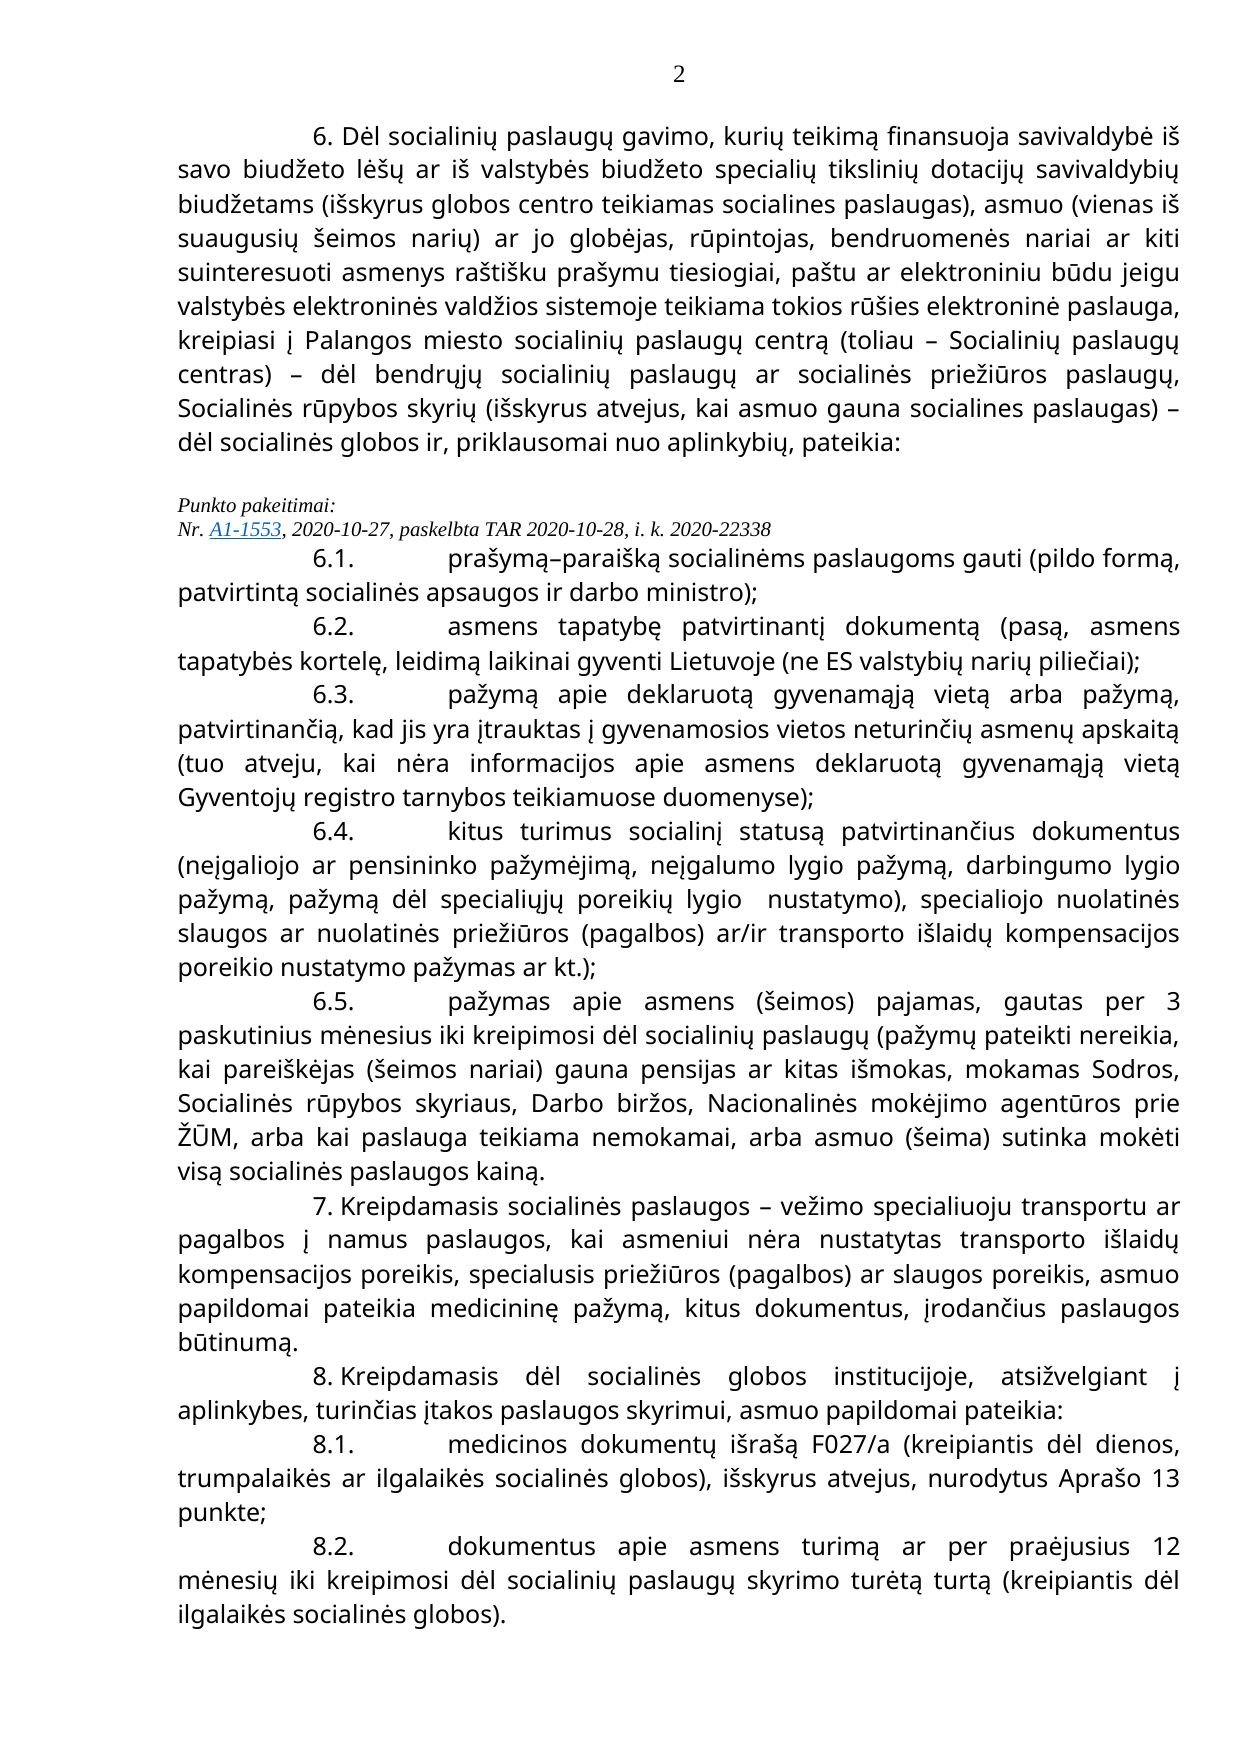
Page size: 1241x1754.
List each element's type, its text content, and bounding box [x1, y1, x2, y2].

text 8.2. dokumentus apie asmens turimą ar per praėjusius 12 mėnesių iki kreipimosi dėl socialinių paslaugų skyrimo turėtą turtą (kreipiantis dėl ilgalaikės socialinės globos). [177, 1529, 1181, 1631]
text 6.2. asmens tapatybę patvirtinantį dokumentą (pasą, asmens tapatybės kortelę, leidimą laikinai gyventi Lietuvoje (ne ES valstybių narių piliečiai); [177, 609, 1181, 677]
text 6.5. pažymas apie asmens (šeimos) pajamas, gautas per 3 paskutinius mėnesius iki kreipimosi dėl socialinių paslaugų (pažymų pateikti nereikia, kai pareiškėjas (šeimos nariai) gauna pensijas ar kitas išmokas, mokamas Sodros, Socialinės rūpybos skyriaus, Darbo biržos, Nacionalinės mokėjimo agentūros prie ŽŪM, arba kai paslauga teikiama nemokamai, arba asmuo (šeima) sutinka mokėti visą socialinės paslaugos kainą. [177, 984, 1181, 1188]
text 7. Kreipdamasis socialinės paslaugos – vežimo specialiuoju transportu ar pagalbos į namus paslaugos, kai asmeniui nėra nustatytas transporto išlaidų kompensacijos poreikis, specialusis priežiūros (pagalbos) ar slaugos poreikis, asmuo papildomai pateikia medicininę pažymą, kitus dokumentus, įrodančius paslaugos būtinumą. [177, 1188, 1181, 1358]
text 6.3. pažymą apie deklaruotą gyvenamąją vietą arba pažymą, patvirtinančią, kad jis yra įtrauktas į gyvenamosios vietos neturinčių asmenų apskaitą (tuo atveju, kai nėra informacijos apie asmens deklaruotą gyvenamąją vietą Gyventojų registro tarnybos teikiamuose duomenyse); [177, 677, 1181, 813]
text Punkto pakeitimai: [177, 493, 1181, 517]
text 8.1. medicinos dokumentų išrašą F027/a (kreipiantis dėl dienos, trumpalaikės ar ilgalaikės socialinės globos), išskyrus atvejus, nurodytus Aprašo 13 punkte; [177, 1427, 1181, 1529]
text 8. Kreipdamasis dėl socialinės globos institucijoje, atsižvelgiant į aplinkybes, turinčias įtakos paslaugos skyrimui, asmuo papildomai pateikia: [177, 1358, 1181, 1427]
text 6. Dėl socialinių paslaugų gavimo, kurių teikimą finansuoja savivaldybė iš savo biudžeto lėšų ar iš valstybės biudžeto specialių tikslinių dotacijų savivaldybių biudžetams (išskyrus globos centro teikiamas socialines paslaugas), asmuo (vienas iš suaugusių šeimos narių) ar jo globėjas, rūpintojas, bendruomenės nariai ar kiti suinteresuoti asmenys raštišku prašymu tiesiogiai, paštu ar elektroniniu būdu jeigu valstybės elektroninės valdžios sistemoje teikiama tokios rūšies elektroninė paslauga, kreipiasi į Palangos miesto socialinių paslaugų centrą (toliau – Socialinių paslaugų centras) – dėl bendrųjų socialinių paslaugų ar socialinės priežiūros paslaugų, Socialinės rūpybos skyrių (išskyrus atvejus, kai asmuo gauna socialines paslaugas) – dėl socialinės globos ir, priklausomai nuo aplinkybių, pateikia: [177, 118, 1181, 459]
text 6.4. kitus turimus socialinį statusą patvirtinančius dokumentus (neįgaliojo ar pensininko pažymėjimą, neįgalumo lygio pažymą, darbingumo lygio pažymą, pažymą dėl specialiųjų poreikių lygio nustatymo), specialiojo nuolatinės slaugos ar nuolatinės priežiūros (pagalbos) ar/ir transporto išlaidų kompensacijos poreikio nustatymo pažymas ar kt.); [177, 813, 1181, 984]
text 6.1. prašymą–paraišką socialinėms paslaugoms gauti (pildo formą, patvirtintą socialinės apsaugos ir darbo ministro); [177, 541, 1181, 609]
text Nr. A1-1553, 2020-10-27, paskelbta TAR 2020-10-28, i. k. 2020-22338 [177, 517, 1181, 541]
